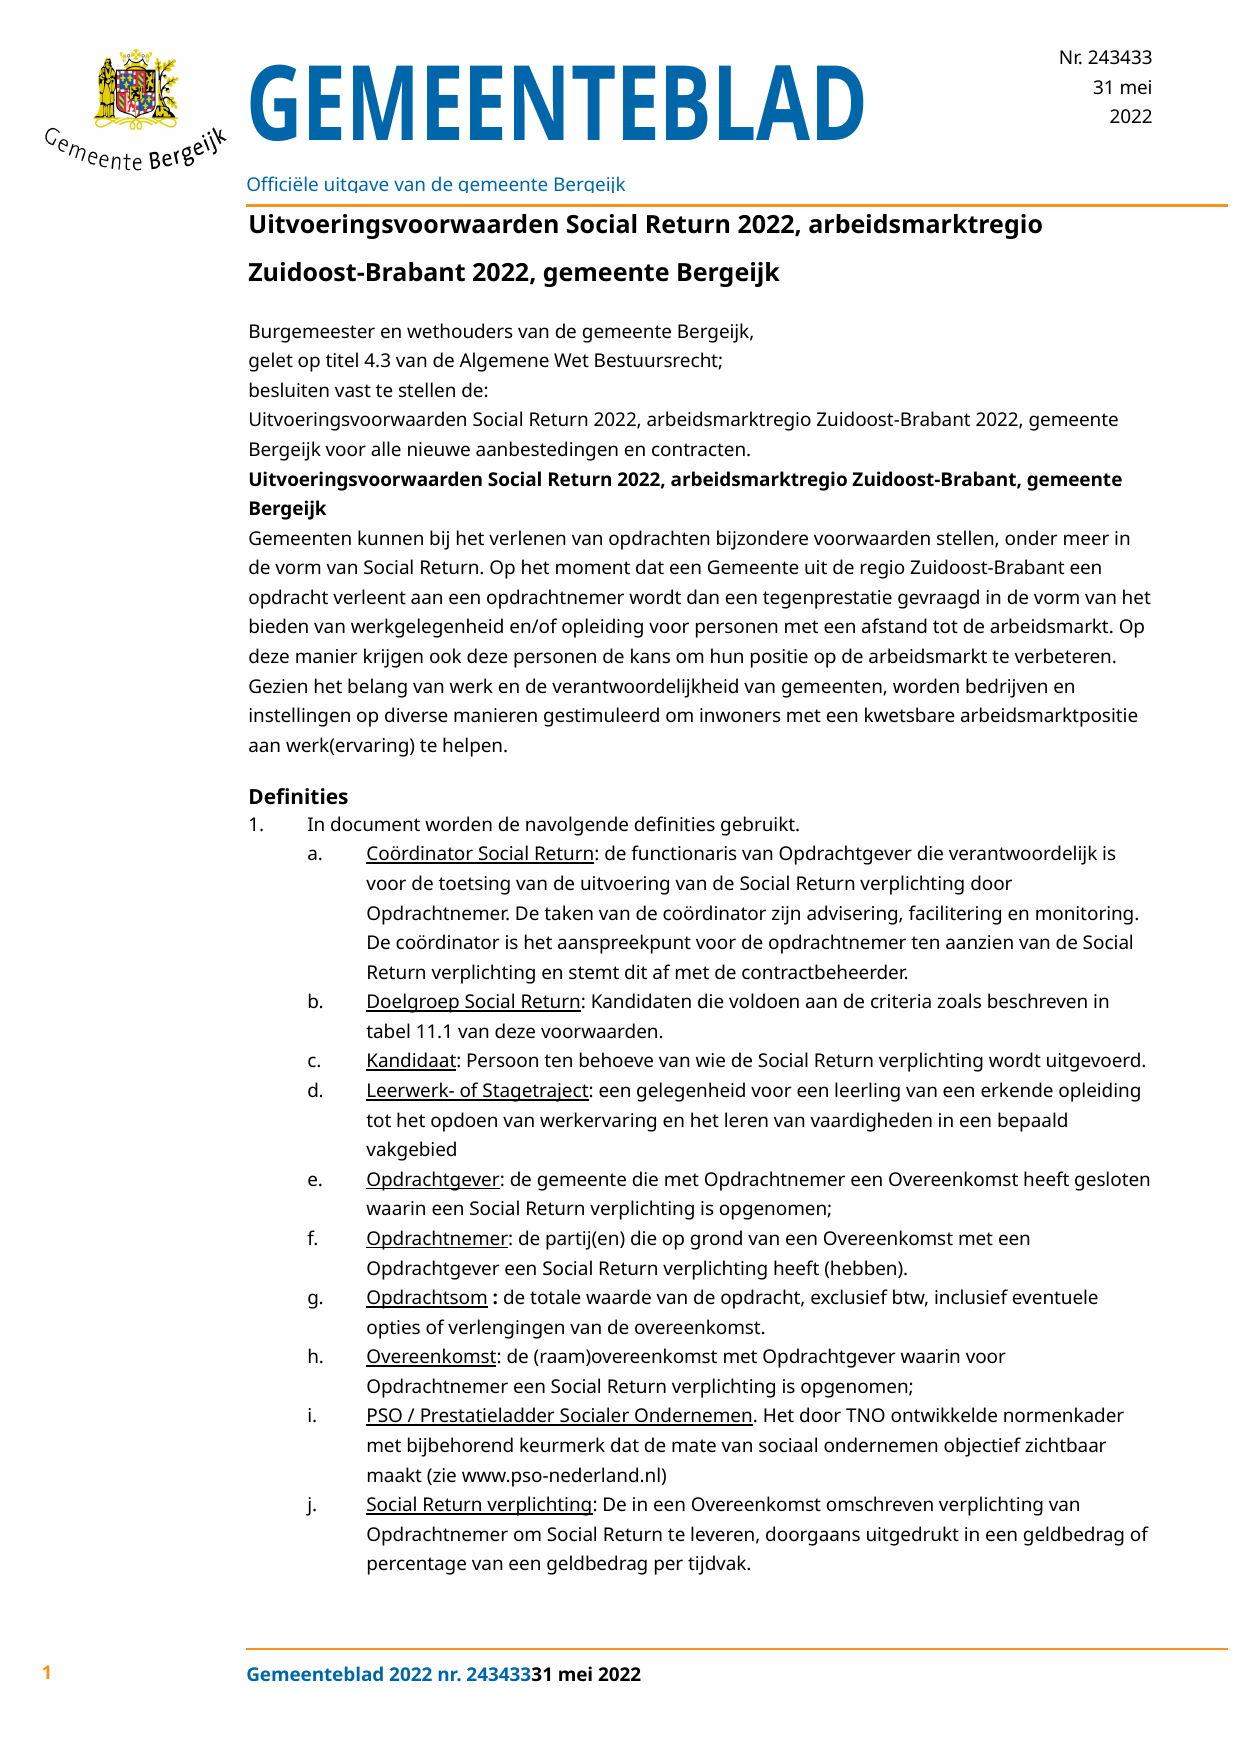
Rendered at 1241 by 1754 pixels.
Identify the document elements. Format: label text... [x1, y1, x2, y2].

list Social Return verplichting: De in een Overeenkomst omschreven verplichting van Opdrachtnemer om Social Return te leveren, doorgaans uitgedrukt in een geldbedrag of percentage van een geldbedrag per tijdvak. [307, 1491, 1152, 1576]
list In document worden de navolgende definities gebruikt. [248, 811, 1152, 837]
list Opdrachtnemer: de partij(en) die op grond van een Overeenkomst met een Opdrachtgever een Social Return verplichting heeft (hebben). [307, 1225, 1152, 1280]
text gelet op titel 4.3 van de Algemene Wet Bestuursrecht; [248, 347, 1152, 373]
list Coördinator Social Return: de functionaris van Opdrachtgever die verantwoordelijk is voor de toetsing van de uitvoering van de Social Return verplichting door Opdrachtnemer. De taken van de coördinator zijn advisering, facilitering en monitoring. De coördinator is het aanspreekpunt voor de opdrachtnemer ten aanzien van de Social Return verplichting en stemt dit af met de contractbeheerder. [307, 841, 1152, 984]
list Kandidaat: Persoon ten behoeve van wie de Social Return verplichting wordt uitgevoerd. [307, 1048, 1152, 1073]
text Uitvoeringsvoorwaarden Social Return 2022, arbeidsmarktregio Zuidoost-Brabant 2022, gemeente Bergeijk voor alle nieuwe aanbestedingen en contracten. [248, 407, 1152, 462]
list Doelgroep Social Return: Kandidaten die voldoen aan de criteria zoals beschreven in tabel 11.1 van deze voorwaarden. [307, 988, 1152, 1044]
text Uitvoeringsvoorwaarden Social Return 2022, arbeidsmarktregio Zuidoost-Brabant, gemeente Bergeijk [248, 466, 1152, 521]
text Uitvoeringsvoorwaarden Social Return 2022, arbeidsmarktregio Zuidoost-Brabant 2022, gemeente Bergeijk [248, 207, 1152, 288]
text Definities [248, 782, 1152, 811]
text besluiten vast te stellen de: [248, 377, 1152, 403]
picture [41, 47, 231, 172]
list Opdrachtgever: de gemeente die met Opdrachtnemer een Overeenkomst heeft gesloten waarin een Social Return verplichting is opgenomen; [307, 1166, 1152, 1221]
list Overeenkomst: de (raam)overeenkomst met Opdrachtgever waarin voor Opdrachtnemer een Social Return verplichting is opgenomen; [307, 1343, 1152, 1399]
list PSO / Prestatieladder Socialer Ondernemen. Het door TNO ontwikkelde normenkader met bijbehorend keurmerk dat de mate van sociaal ondernemen objectief zichtbaar maakt (zie www.pso-nederland.nl) [307, 1403, 1152, 1487]
list Opdrachtsom : de totale waarde van de opdracht, exclusief btw, inclusief eventuele opties of verlengingen van de overeenkomst. [307, 1284, 1152, 1339]
text Gemeenten kunnen bij het verlenen van opdrachten bijzondere voorwaarden stellen, onder meer in de vorm van Social Return. Op het moment dat een Gemeente uit de regio Zuidoost-Brabant een opdracht verleent aan een opdrachtnemer wordt dan een tegenprestatie gevraagd in de vorm van het bieden van werkgelegenheid en/of opleiding voor personen met een afstand tot de arbeidsmarkt. Op deze manier krijgen ook deze personen de kans om hun positie op de arbeidsmarkt te verbeteren. Gezien het belang van werk en de verantwoordelijkheid van gemeenten, worden bedrijven en instellingen op diverse manieren gestimuleerd om inwoners met een kwetsbare arbeidsmarktpositie aan werk(ervaring) te helpen. [248, 525, 1152, 758]
text Burgemeester en wethouders van de gemeente Bergeijk, [248, 318, 1152, 344]
list Leerwerk- of Stagetraject: een gelegenheid voor een leerling van een erkende opleiding tot het opdoen van werkervaring en het leren van vaardigheden in een bepaald vakgebied [307, 1077, 1152, 1162]
